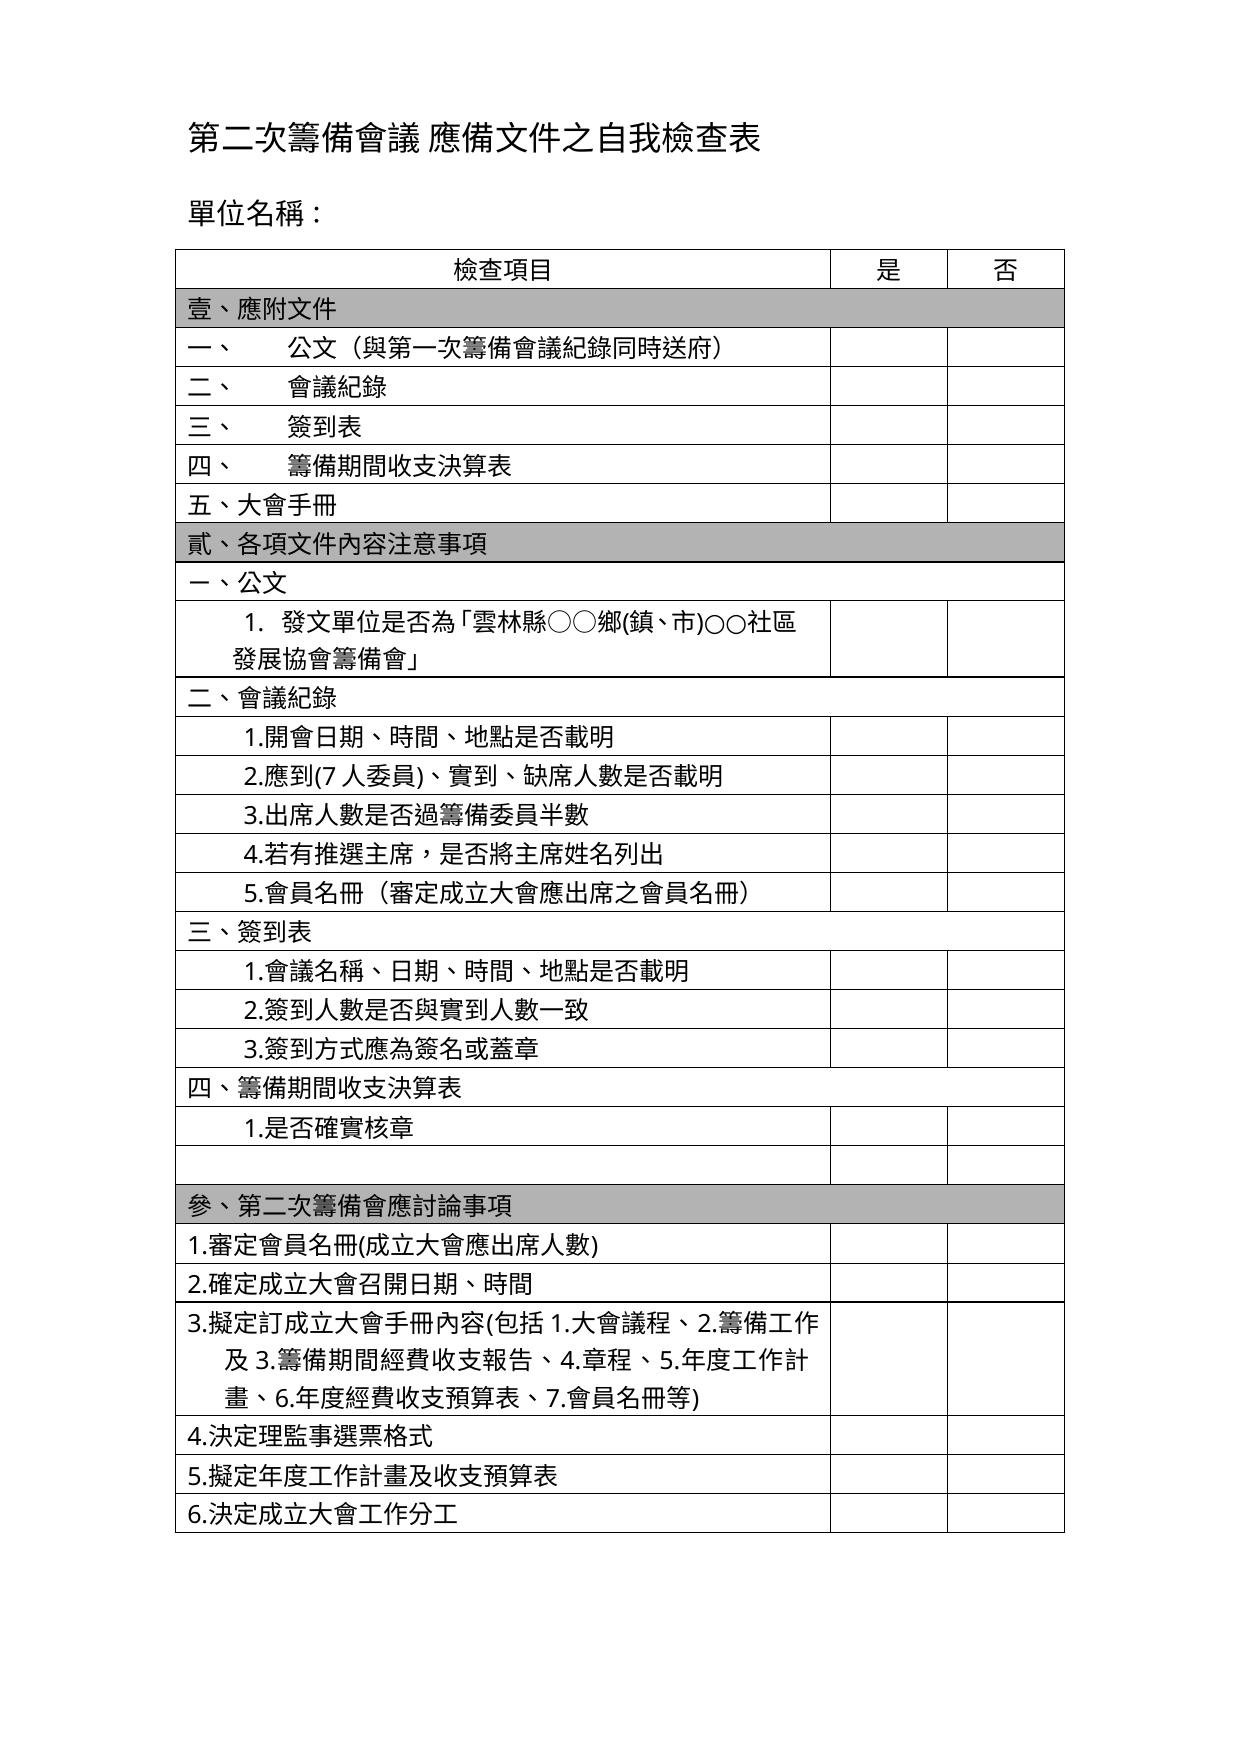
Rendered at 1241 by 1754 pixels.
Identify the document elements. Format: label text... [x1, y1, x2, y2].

table_cell ㄧ、公文 [176, 563, 1064, 600]
table_cell [948, 1146, 1064, 1184]
table_cell [948, 1224, 1064, 1262]
table_header 檢查項目 [176, 250, 830, 288]
table_cell [948, 1455, 1064, 1493]
table_cell [831, 1264, 947, 1301]
table_cell 公文（與第一次籌備會議紀錄同時送府） [176, 328, 830, 366]
table_cell [948, 601, 1064, 676]
table_cell [831, 1029, 947, 1067]
table_cell 簽到表 [176, 406, 830, 444]
table_cell [831, 328, 947, 366]
table_cell [948, 445, 1064, 483]
table_cell [831, 990, 947, 1028]
table_cell 會議紀錄 [176, 367, 830, 405]
table_cell 籌備期間收支決算表 [176, 445, 830, 483]
table_cell 二、會議紀錄 [176, 678, 1064, 716]
text 單位名稱： [187, 174, 1053, 249]
table_cell [831, 1303, 947, 1415]
table_cell 3.擬定訂成立大會手冊內容(包括1.大會議程、2.籌備工作及3.籌備期間經費收支報告、4.章程、5.年度工作計畫、6.年度經費收支預算表、7.會員名冊等) [176, 1303, 830, 1415]
table_cell 1.審定會員名冊(成立大會應出席人數) [176, 1224, 830, 1262]
table_cell 5.會員名冊（審定成立大會應出席之會員名冊） [176, 873, 830, 911]
table_cell [831, 1107, 947, 1145]
table_cell 五、大會手冊 [176, 484, 830, 522]
table_cell [948, 328, 1064, 366]
table_cell [831, 1224, 947, 1262]
table_cell [831, 1416, 947, 1454]
table_cell 參、第二次籌備會應討論事項 [176, 1185, 1064, 1223]
table_cell 1.會議名稱、日期、時間、地點是否載明 [176, 951, 830, 989]
table_cell [948, 1107, 1064, 1145]
table_cell [831, 1146, 947, 1184]
table_cell [831, 1494, 947, 1532]
table_cell [831, 756, 947, 794]
table_cell [831, 601, 947, 676]
table_cell [831, 951, 947, 989]
table_cell [948, 367, 1064, 405]
table_cell 5.擬定年度工作計畫及收支預算表 [176, 1455, 830, 1493]
table_cell 四、籌備期間收支決算表 [176, 1068, 1064, 1106]
table_cell [831, 873, 947, 911]
table_cell 壹、應附文件 [176, 289, 1064, 327]
table_cell [831, 834, 947, 872]
text 第二次籌備會議 應備文件之自我檢查表 [187, 99, 1053, 174]
table_cell 1.是否確實核章 [176, 1107, 830, 1145]
table_cell [831, 445, 947, 483]
table_cell [948, 990, 1064, 1028]
table_cell [948, 795, 1064, 833]
table_header 否 [948, 250, 1064, 288]
table_cell [948, 717, 1064, 754]
table_cell [831, 367, 947, 405]
table_cell [948, 406, 1064, 444]
table_cell 1.開會日期、時間、地點是否載明 [176, 717, 830, 754]
table_cell [948, 834, 1064, 872]
table_cell 3.出席人數是否過籌備委員半數 [176, 795, 830, 833]
table_cell 4.若有推選主席，是否將主席姓名列出 [176, 834, 830, 872]
table_cell [948, 1416, 1064, 1454]
table_cell [948, 756, 1064, 794]
table_cell 2.簽到人數是否與實到人數一致 [176, 990, 830, 1028]
table_cell [948, 1303, 1064, 1415]
table_cell 三、簽到表 [176, 912, 1064, 950]
table_cell 4.決定理監事選票格式 [176, 1416, 830, 1454]
table_cell 貳、各項文件內容注意事項 [176, 523, 1064, 561]
table_cell 6.決定成立大會工作分工 [176, 1494, 830, 1532]
table_cell [831, 484, 947, 522]
table_cell 發文單位是否為「雲林縣○○鄉(鎮、市)○○社區 發展協會籌備會」 [176, 601, 830, 676]
table_cell [831, 1455, 947, 1493]
table_cell 2.應到(7人委員)、實到、缺席人數是否載明 [176, 756, 830, 794]
table_cell [948, 1264, 1064, 1301]
table_cell [831, 717, 947, 754]
table_cell [831, 795, 947, 833]
table_cell [948, 951, 1064, 989]
table_cell [948, 1494, 1064, 1532]
table_cell 2.確定成立大會召開日期、時間 [176, 1264, 830, 1301]
table_cell [948, 484, 1064, 522]
table_cell 3.簽到方式應為簽名或蓋章 [176, 1029, 830, 1067]
table_cell [831, 406, 947, 444]
table_cell [176, 1146, 830, 1184]
table_header 是 [831, 250, 947, 288]
table_cell [948, 1029, 1064, 1067]
table_cell [948, 873, 1064, 911]
